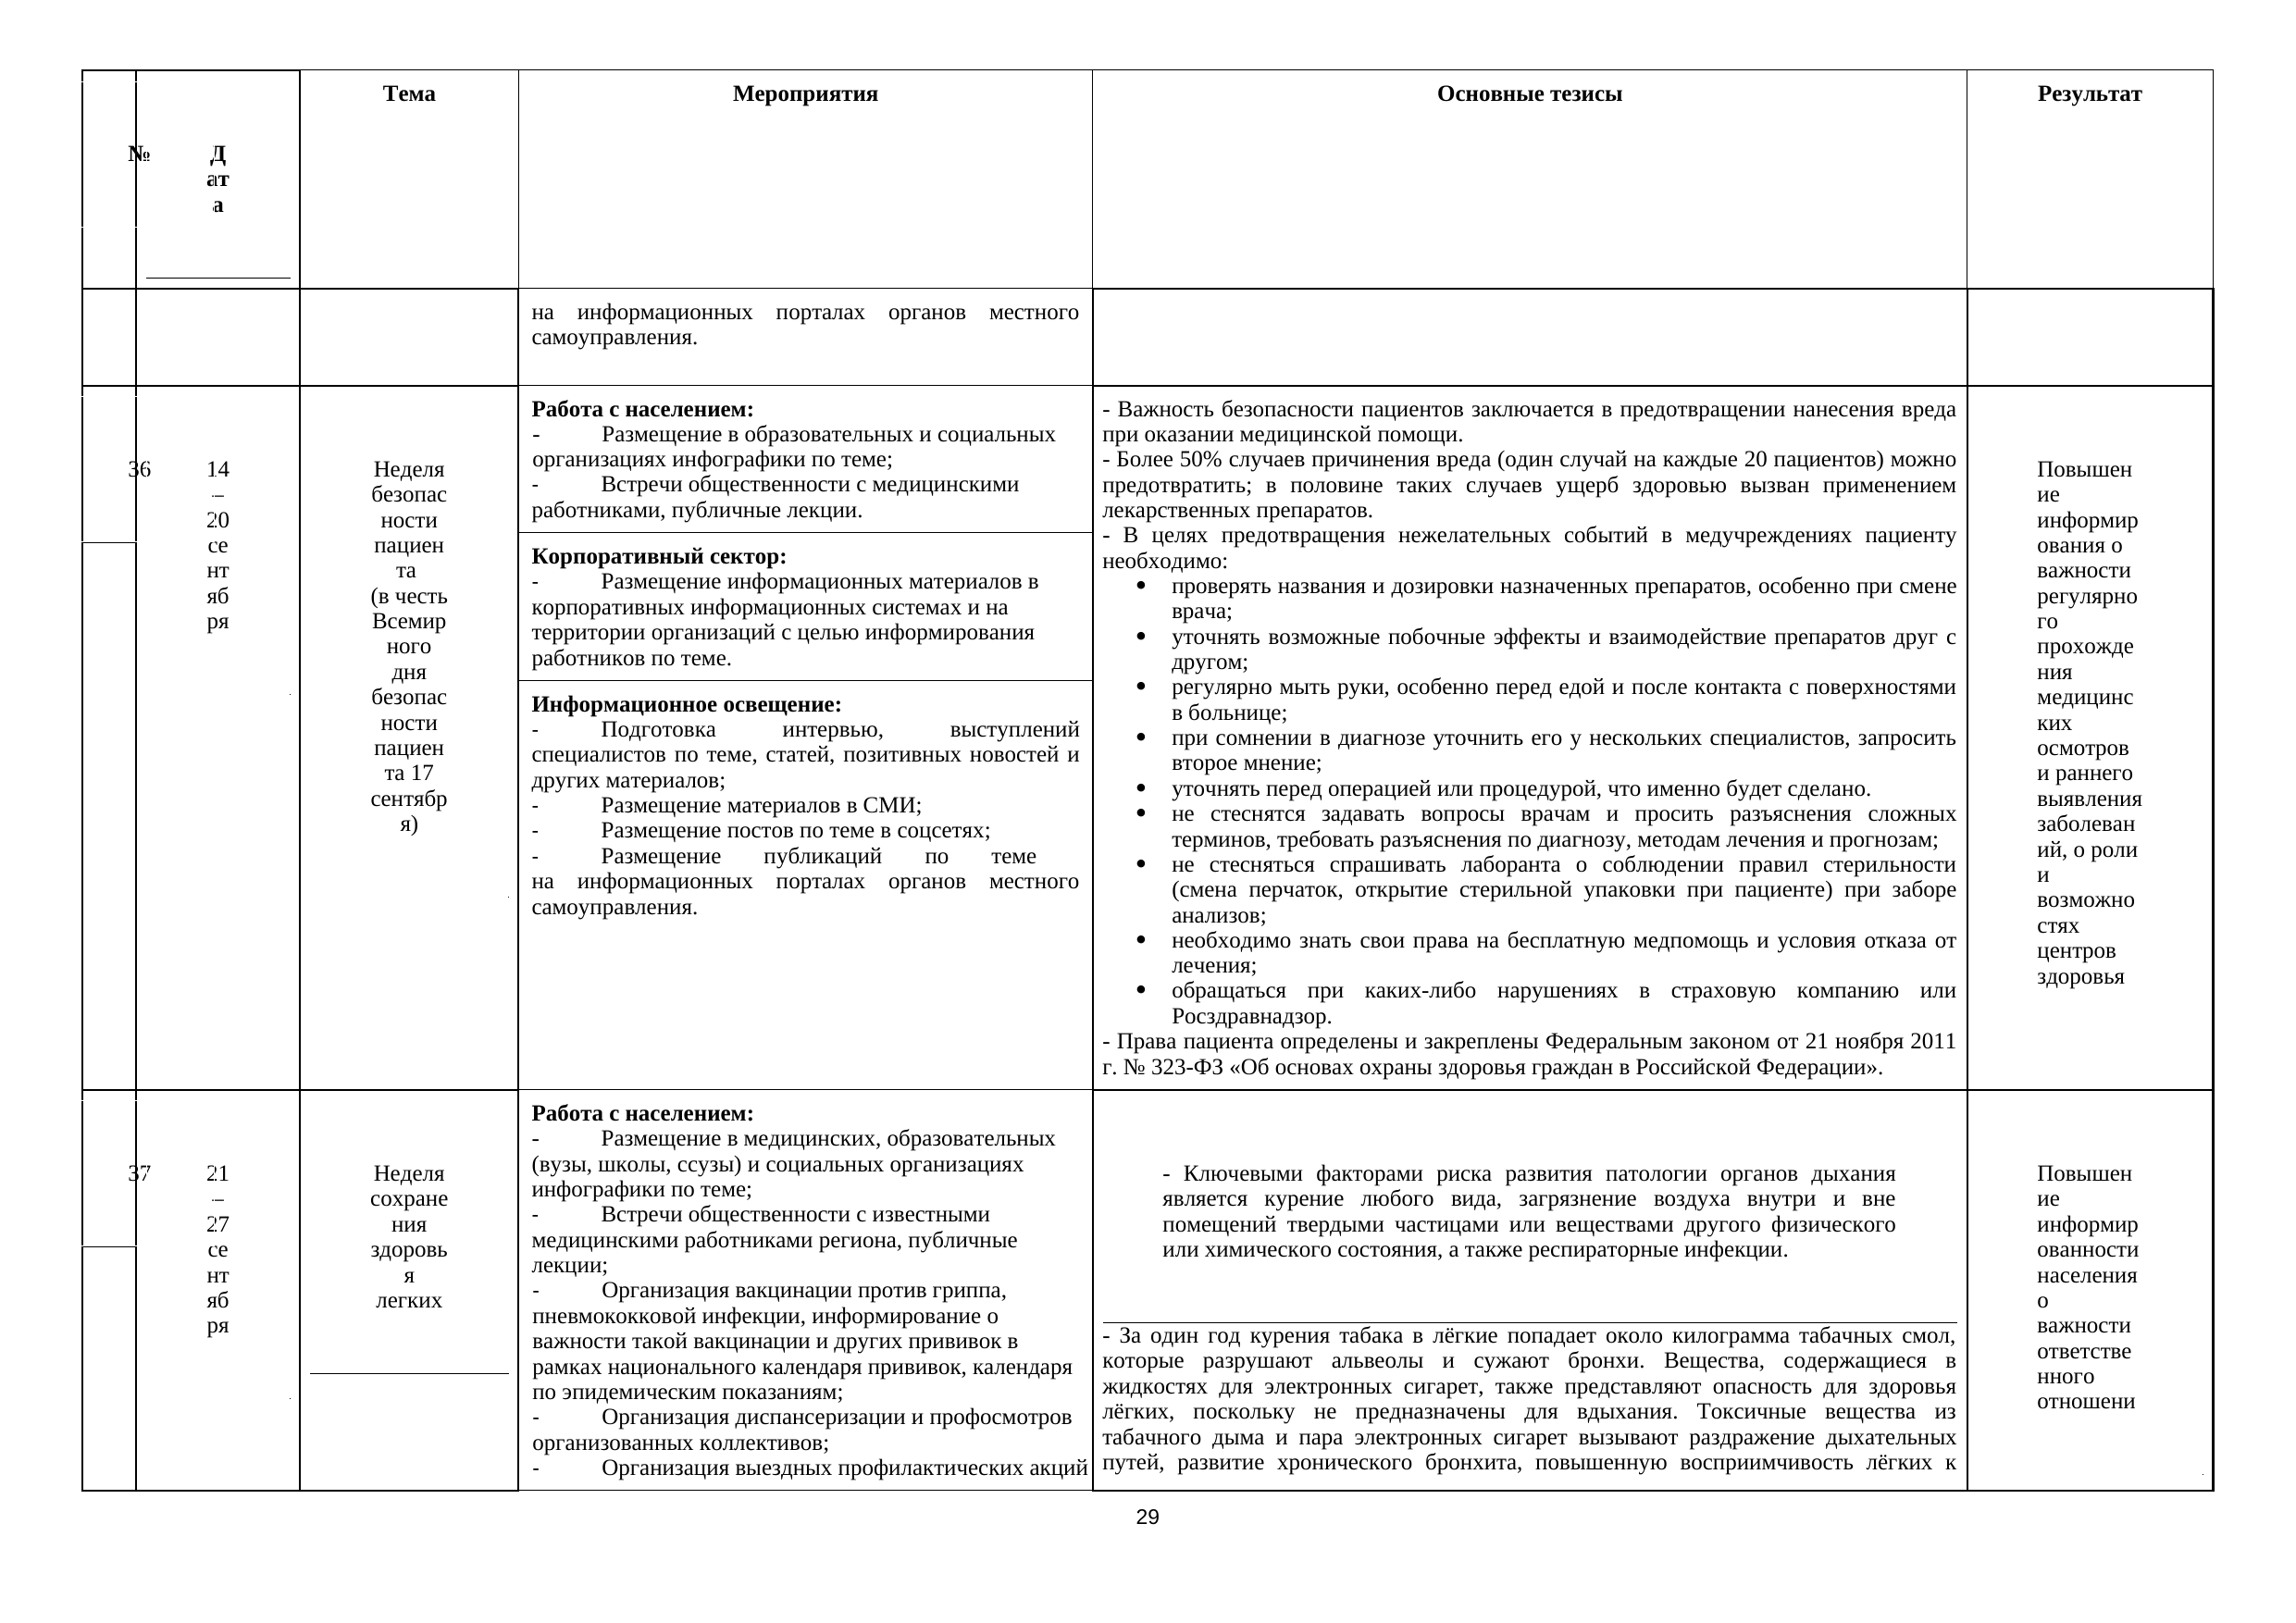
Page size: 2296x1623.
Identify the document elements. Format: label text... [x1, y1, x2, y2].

table_cell 37 [83, 1101, 135, 1245]
table_cell 36 [83, 543, 135, 1089]
table_cell 21 – 27 сентября [137, 1101, 146, 1245]
table_header № [83, 228, 135, 288]
table_cell - Ключевыми факторами риска развития патологии органов дыхания является курение любого вида, загрязнение воздуха внутри и вне помещений твердыми частицами или веществами другого физического или химического состояния, а также респираторные инфекции. - За один год курения табака в лёгкие попадает около килограмма табачных смол, которые разрушают альвеолы и сужают бронхи. Вещества, содержащиеся в жидкостях для электронных сигарет, также представляют опасность для здоровья лёгких, поскольку не предназначены для вдыхания. Токсичные вещества из табачного дыма и пара электронных сигарет вызывают раздражение дыхательных путей, развитие хронического бронхита, повышенную восприимчивость лёгких к [1094, 1091, 1967, 1490]
table_header Основные тезисы [1093, 70, 1967, 288]
table_cell 37 [83, 1091, 135, 1100]
table_cell - Важность безопасности пациентов заключается в предотвращении нанесения вреда при оказании медицинской помощи. - Более 50% случаев причинения вреда (один случай на каждые 20 пациентов) можно предотвратить; в половине таких случаев ущерб здоровью вызван применением лекарственных препаратов. - В целях предотвращения нежелательных событий в медучреждениях пациенту необходимо: проверять названия и дозировки назначенных препаратов, особенно при смене врача; уточнять возможные побочные эффекты и взаимодействие препаратов друг с другом; регулярно мыть руки, особенно перед едой и после контакта с поверхностями в больнице; при сомнении в диагнозе уточнить его у нескольких специалистов, запросить второе мнение; уточнять перед операцией или процедурой, что именно будет сделано. не стеснятся задавать вопросы врачам и просить разъяснения сложных терминов, требовать разъяснения по диагнозу, методам лечения и прогнозам; не стесняться спрашивать лаборанта о соблюдении правил стерильности (смена перчаток, открытие стерильной упаковки при пациенте) при заборе анализов; необходимо знать свои права на бесплатную медпомощь и условия отказа от лечения; обращаться при каких-либо нарушениях в страховую компанию или Росздравнадзор. - Права пациента определены и закреплены Федеральным законом от 21 ноября 2011 г. № 323-ФЗ «Об основах охраны здоровья граждан в Российской Федерации». [1094, 387, 1967, 1089]
table_cell 21 – 27 сентября [147, 1101, 214, 1245]
table_header Мероприятия [519, 70, 1092, 288]
table_cell Неделя безопасности пациента (в честь Всемирного дня безопасности пациента 17 сентября) [301, 387, 517, 1089]
table_cell 37 [83, 1247, 135, 1490]
table_cell 36 [83, 387, 135, 396]
table_cell на информационных порталах органов местного самоуправления. [519, 289, 1092, 385]
table_cell [1094, 290, 1967, 385]
table_cell Информационное освещение: Подготовка интервью, выступлений специалистов по теме, статей, позитивных новостей и других материалов; Размещение материалов в СМИ; Размещение постов по теме в соцсетях; Размещение публикаций по теме на информационных порталах органов местного самоуправления. [519, 681, 1092, 1089]
table_cell 35 [83, 290, 135, 385]
table_cell [1968, 290, 2212, 385]
table_header Дата [137, 71, 299, 288]
table_cell Корпоративный сектор: Размещение информационных материалов в корпоративных информационных системах и на территории организаций с целью информирования работников по теме. [519, 533, 1092, 680]
table_cell Повышение информирования о важности регулярного прохождения медицинских осмотров и раннего выявления заболеваний, о роли и возможностях центров здоровья [1968, 387, 2212, 1089]
table_header Тема [301, 70, 518, 288]
table_cell Работа с населением: Размещение в медицинских, образовательных (вузы, школы, ссузы) и социальных организациях инфографики по теме; Встречи общественности с известными медицинскими работниками региона, публичные лекции; Организация вакцинации против гриппа, пневмококковой инфекции, информирование о важности такой вакцинации и других прививок в рамках национального календаря прививок, календаря по эпидемическим показаниям; Организация диспансеризации и профосмотров организованных коллективов; Организация выездных профилактических акций [519, 1090, 1092, 1490]
table_cell [301, 290, 517, 385]
table_cell 21 – 27 сентября [147, 1101, 290, 1398]
table_header № [83, 82, 135, 227]
table_cell 14 – 20 сентября [137, 387, 299, 1089]
table_header № [83, 71, 135, 81]
table_cell Повышение информированности населения о важности ответственного отношени [1968, 1091, 2212, 1490]
table_cell 21 – 27 сентября [137, 1091, 299, 1490]
table_cell Неделя сохранения здоровья легких [301, 1091, 517, 1490]
table_cell 36 [83, 397, 135, 541]
table_header Результат [1967, 70, 2213, 288]
table_cell 7 – 13 сентября [137, 290, 299, 385]
table_cell Работа с населением: Размещение в образовательных и социальных организациях инфографики по теме; Встречи общественности с медицинскими работниками, публичные лекции. [519, 386, 1092, 532]
